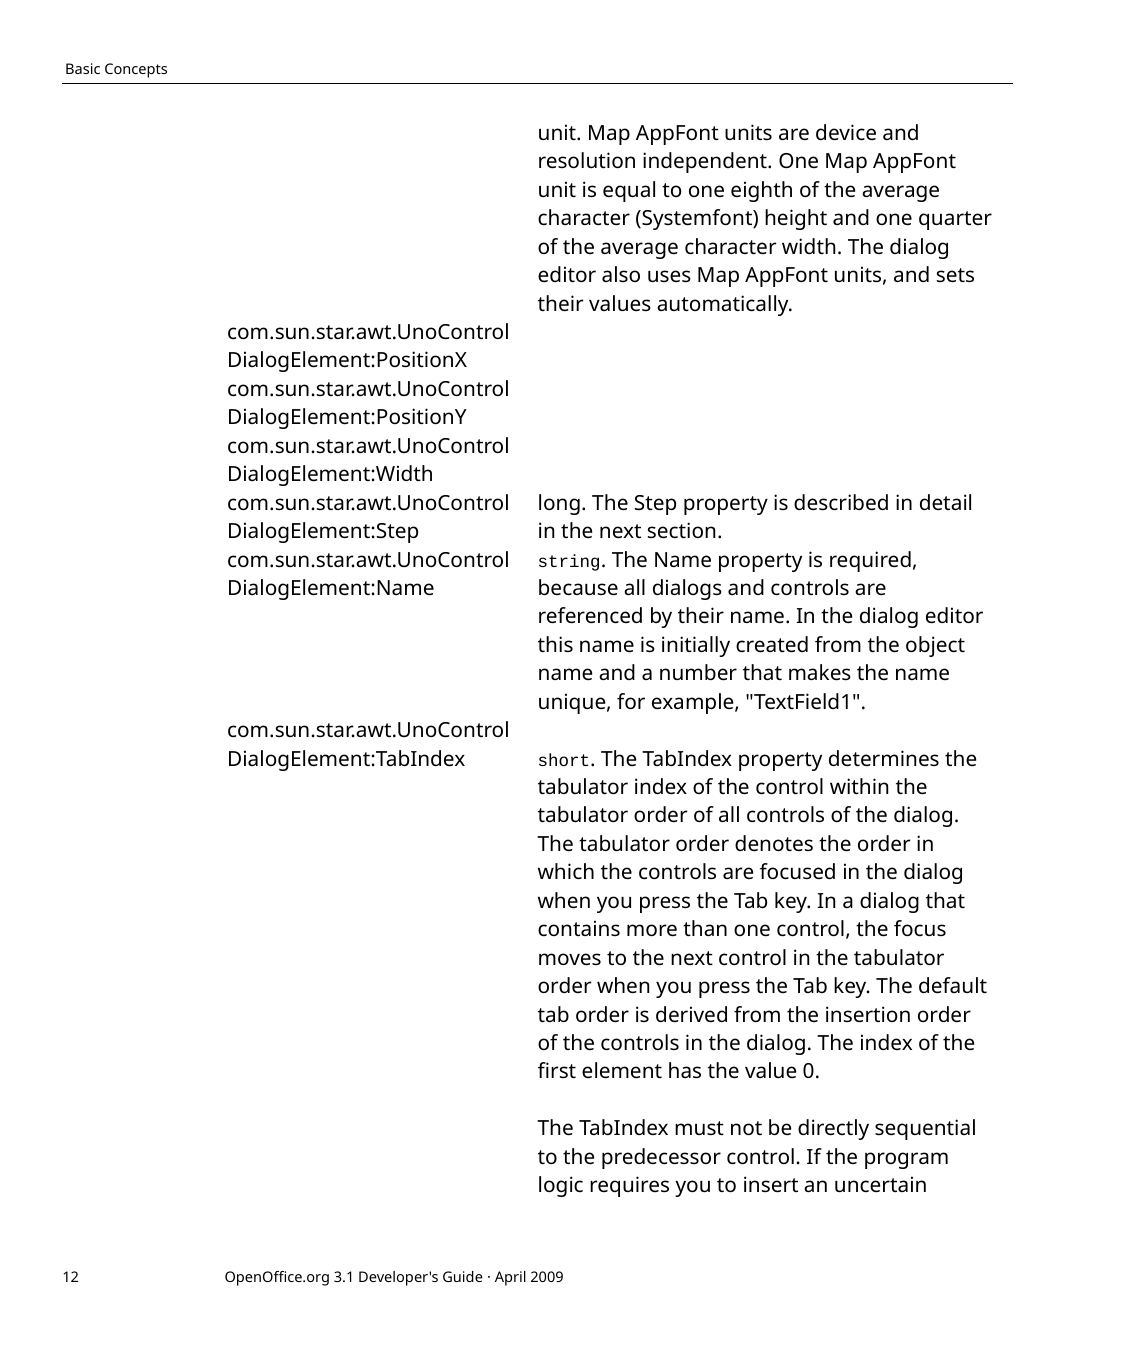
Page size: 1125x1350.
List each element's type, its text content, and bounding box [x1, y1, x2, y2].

table_cell [538, 317, 1012, 374]
table_cell com.sun.star.awt.UnoControlDialogElement:Step [227, 488, 537, 545]
table_cell short. The TabIndex property determines the tabulator index of the control within the tabulator order of all controls of the dialog. The tabulator order denotes the order in which the controls are focused in the dialog when you press the Tab key. In a dialog that contains more than one control, the focus moves to the next control in the tabulator order when you press the Tab key. The default tab order is derived from the insertion order of the controls in the dialog. The index of the first element has the value 0. The TabIndex must not be directly sequential to the predecessor control. If the program logic requires you to insert an uncertain [538, 715, 1012, 1199]
table_cell com.sun.star.awt.UnoControlDialogElement:PositionY [227, 374, 537, 431]
table_cell string. The Name property is required, because all dialogs and controls are referenced by their name. In the dialog editor this name is initially created from the object name and a number that makes the name unique, for example, "TextField1". [538, 545, 1012, 715]
table_cell [538, 374, 1012, 431]
table_cell [227, 118, 537, 317]
table_cell com.sun.star.awt.UnoControlDialogElement:TabIndex [227, 715, 537, 1199]
table_cell long. The Step property is described in detail in the next section. [538, 488, 1012, 545]
table_cell [538, 431, 1012, 488]
table_cell com.sun.star.awt.UnoControlDialogElement:PositionX [227, 317, 537, 374]
table_cell com.sun.star.awt.UnoControlDialogElement:Width [227, 431, 537, 488]
table_cell unit. Map AppFont units are device and resolution independent. One Map AppFont unit is equal to one eighth of the average character (Systemfont) height and one quarter of the average character width. The dialog editor also uses Map AppFont units, and sets their values automatically. [538, 118, 1012, 317]
table_cell com.sun.star.awt.UnoControlDialogElement:Name [227, 545, 537, 715]
